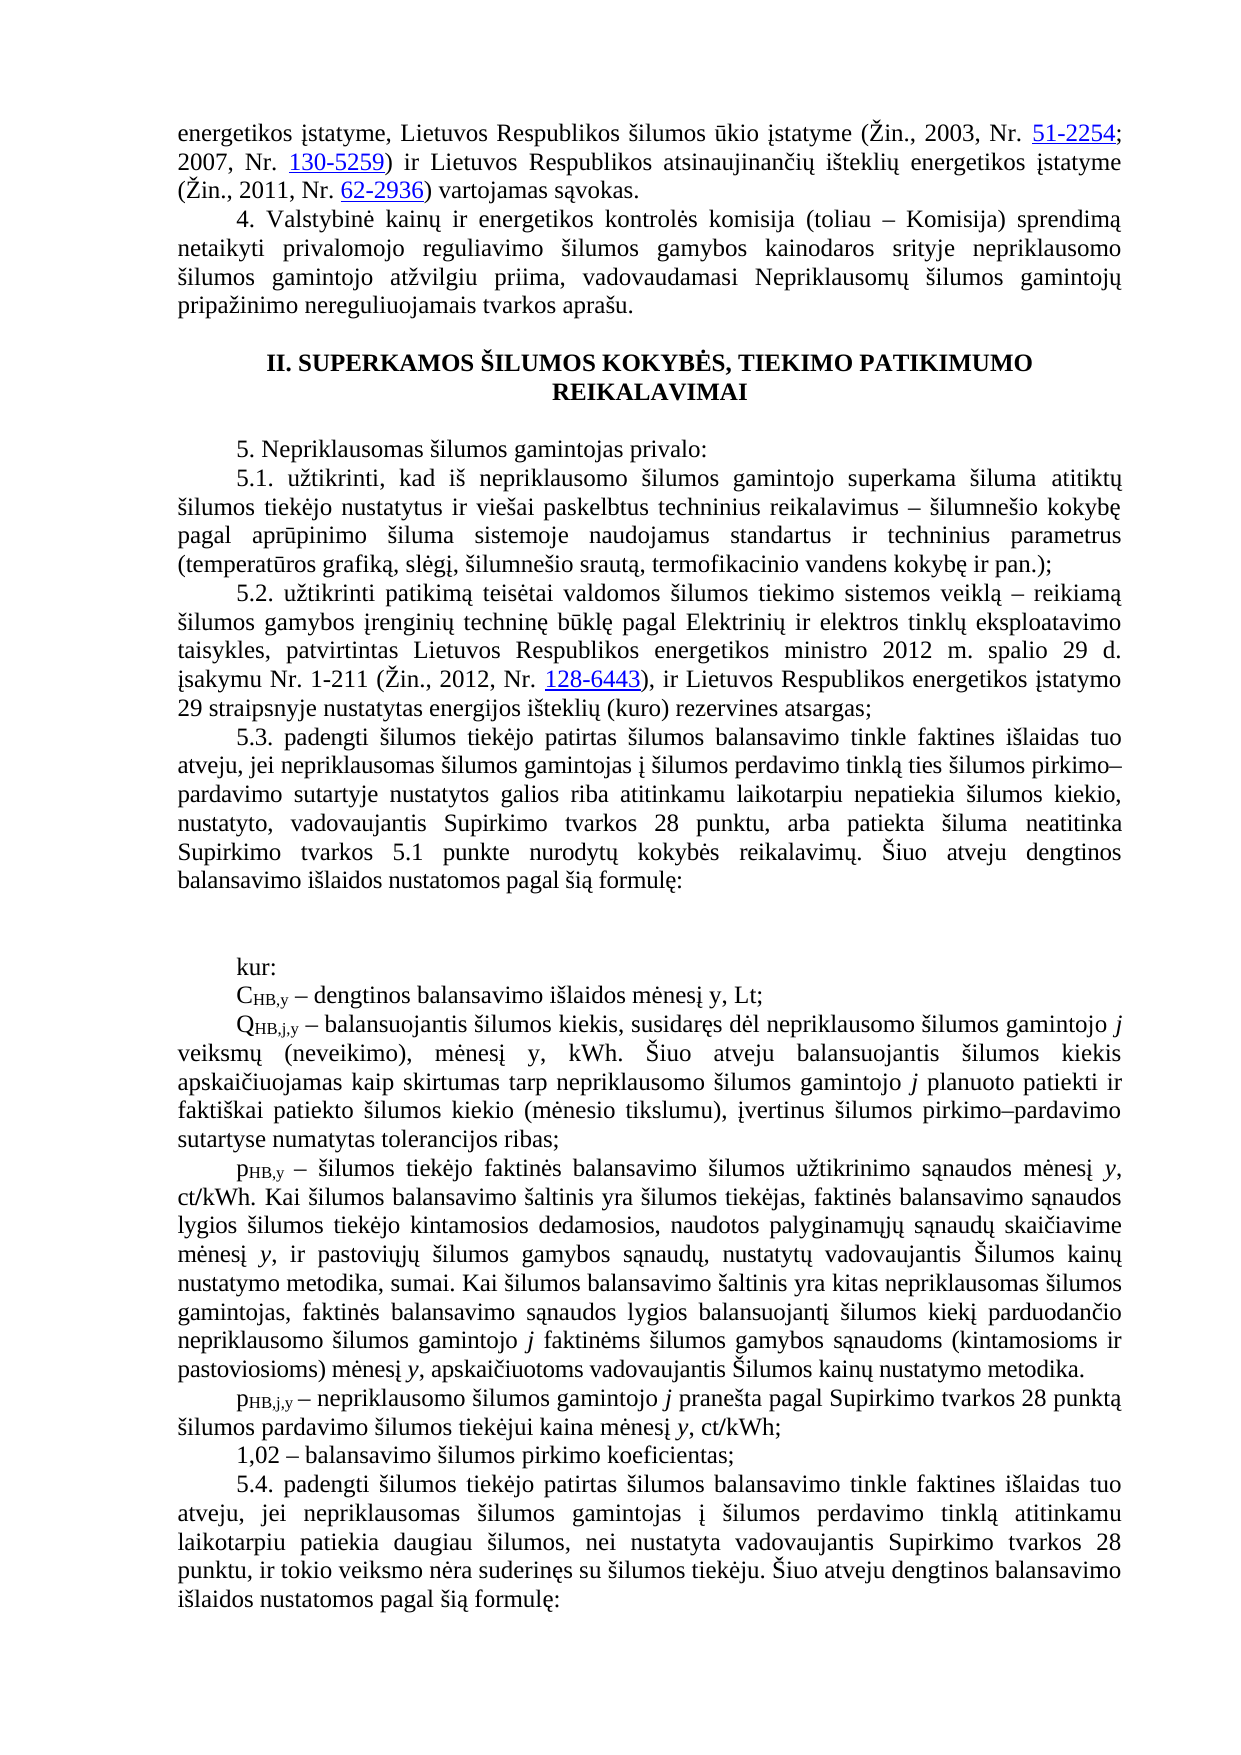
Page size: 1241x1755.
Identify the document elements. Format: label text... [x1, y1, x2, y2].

text QHB,j,y – balansuojantis šilumos kiekis, susidaręs dėl nepriklausomo šilumos gamintojo j veiksmų (neveikimo), mėnesį y, kWh. Šiuo atveju balansuojantis šilumos kiekis apskaičiuojamas kaip skirtumas tarp nepriklausomo šilumos gamintojo j planuoto patiekti ir faktiškai patiekto šilumos kiekio (mėnesio tikslumu), įvertinus šilumos pirkimo–pardavimo sutartyse numatytas tolerancijos ribas; [177, 1009, 1122, 1153]
text pHB,y – šilumos tiekėjo faktinės balansavimo šilumos užtikrinimo sąnaudos mėnesį y, ct/kWh. Kai šilumos balansavimo šaltinis yra šilumos tiekėjas, faktinės balansavimo sąnaudos lygios šilumos tiekėjo kintamosios dedamosios, naudotos palyginamųjų sąnaudų skaičiavime mėnesį y, ir pastoviųjų šilumos gamybos sąnaudų, nustatytų vadovaujantis Šilumos kainų nustatymo metodika, sumai. Kai šilumos balansavimo šaltinis yra kitas nepriklausomas šilumos gamintojas, faktinės balansavimo sąnaudos lygios balansuojantį šilumos kiekį parduodančio nepriklausomo šilumos gamintojo j faktinėms šilumos gamybos sąnaudoms (kintamosioms ir pastoviosioms) mėnesį y, apskaičiuotoms vadovaujantis Šilumos kainų nustatymo metodika. [177, 1153, 1122, 1383]
text 5.4. padengti šilumos tiekėjo patirtas šilumos balansavimo tinkle faktines išlaidas tuo atveju, jei nepriklausomas šilumos gamintojas į šilumos perdavimo tinklą atitinkamu laikotarpiu patiekia daugiau šilumos, nei nustatyta vadovaujantis Supirkimo tvarkos 28 punktu, ir tokio veiksmo nėra suderinęs su šilumos tiekėju. Šiuo atveju dengtinos balansavimo išlaidos nustatomos pagal šią formulę: [177, 1469, 1122, 1613]
text II. SUPERKAMOS ŠILUMOS KOKYBĖS, TIEKIMO PATIKIMUMO REIKALAVIMAI [177, 348, 1122, 406]
text 1,02 – balansavimo šilumos pirkimo koeficientas; [177, 1441, 1122, 1469]
text pHB,j,y – nepriklausomo šilumos gamintojo j pranešta pagal Supirkimo tvarkos 28 punktą šilumos pardavimo šilumos tiekėjui kaina mėnesį y, ct/kWh; [177, 1383, 1122, 1441]
text 5.1. užtikrinti, kad iš nepriklausomo šilumos gamintojo superkama šiluma atitiktų šilumos tiekėjo nustatytus ir viešai paskelbtus techninius reikalavimus – šilumnešio kokybę pagal aprūpinimo šiluma sistemoje naudojamus standartus ir techninius parametrus (temperatūros grafiką, slėgį, šilumnešio srautą, termofikacinio vandens kokybę ir pan.); [177, 463, 1122, 578]
text 5.3. padengti šilumos tiekėjo patirtas šilumos balansavimo tinkle faktines išlaidas tuo atveju, jei nepriklausomas šilumos gamintojas į šilumos perdavimo tinklą ties šilumos pirkimo–pardavimo sutartyje nustatytos galios riba atitinkamu laikotarpiu nepatiekia šilumos kiekio, nustatyto, vadovaujantis Supirkimo tvarkos 28 punktu, arba patiekta šiluma neatitinka Supirkimo tvarkos 5.1 punkte nurodytų kokybės reikalavimų. Šiuo atveju dengtinos balansavimo išlaidos nustatomos pagal šią formulę: [177, 722, 1122, 894]
text energetikos įstatyme, Lietuvos Respublikos šilumos ūkio įstatyme (Žin., 2003, Nr. 51-2254; 2007, Nr. 130-5259) ir Lietuvos Respublikos atsinaujinančių išteklių energetikos įstatyme (Žin., 2011, Nr. 62-2936) vartojamas sąvokas. [177, 118, 1122, 204]
text 4. Valstybinė kainų ir energetikos kontrolės komisija (toliau – Komisija) sprendimą netaikyti privalomojo reguliavimo šilumos gamybos kainodaros srityje nepriklausomo šilumos gamintojo atžvilgiu priima, vadovaudamasi Nepriklausomų šilumos gamintojų pripažinimo nereguliuojamais tvarkos aprašu. [177, 204, 1122, 319]
text 5.2. užtikrinti patikimą teisėtai valdomos šilumos tiekimo sistemos veiklą – reikiamą šilumos gamybos įrenginių techninę būklę pagal Elektrinių ir elektros tinklų eksploatavimo taisykles, patvirtintas Lietuvos Respublikos energetikos ministro 2012 m. spalio 29 d. įsakymu Nr. 1-211 (Žin., 2012, Nr. 128-6443), ir Lietuvos Respublikos energetikos įstatymo 29 straipsnyje nustatytas energijos išteklių (kuro) rezervines atsargas; [177, 578, 1122, 722]
text 5. Nepriklausomas šilumos gamintojas privalo: [177, 434, 1122, 463]
text CHB,y – dengtinos balansavimo išlaidos mėnesį y, Lt; [177, 981, 1122, 1009]
text kur: [177, 952, 1122, 981]
